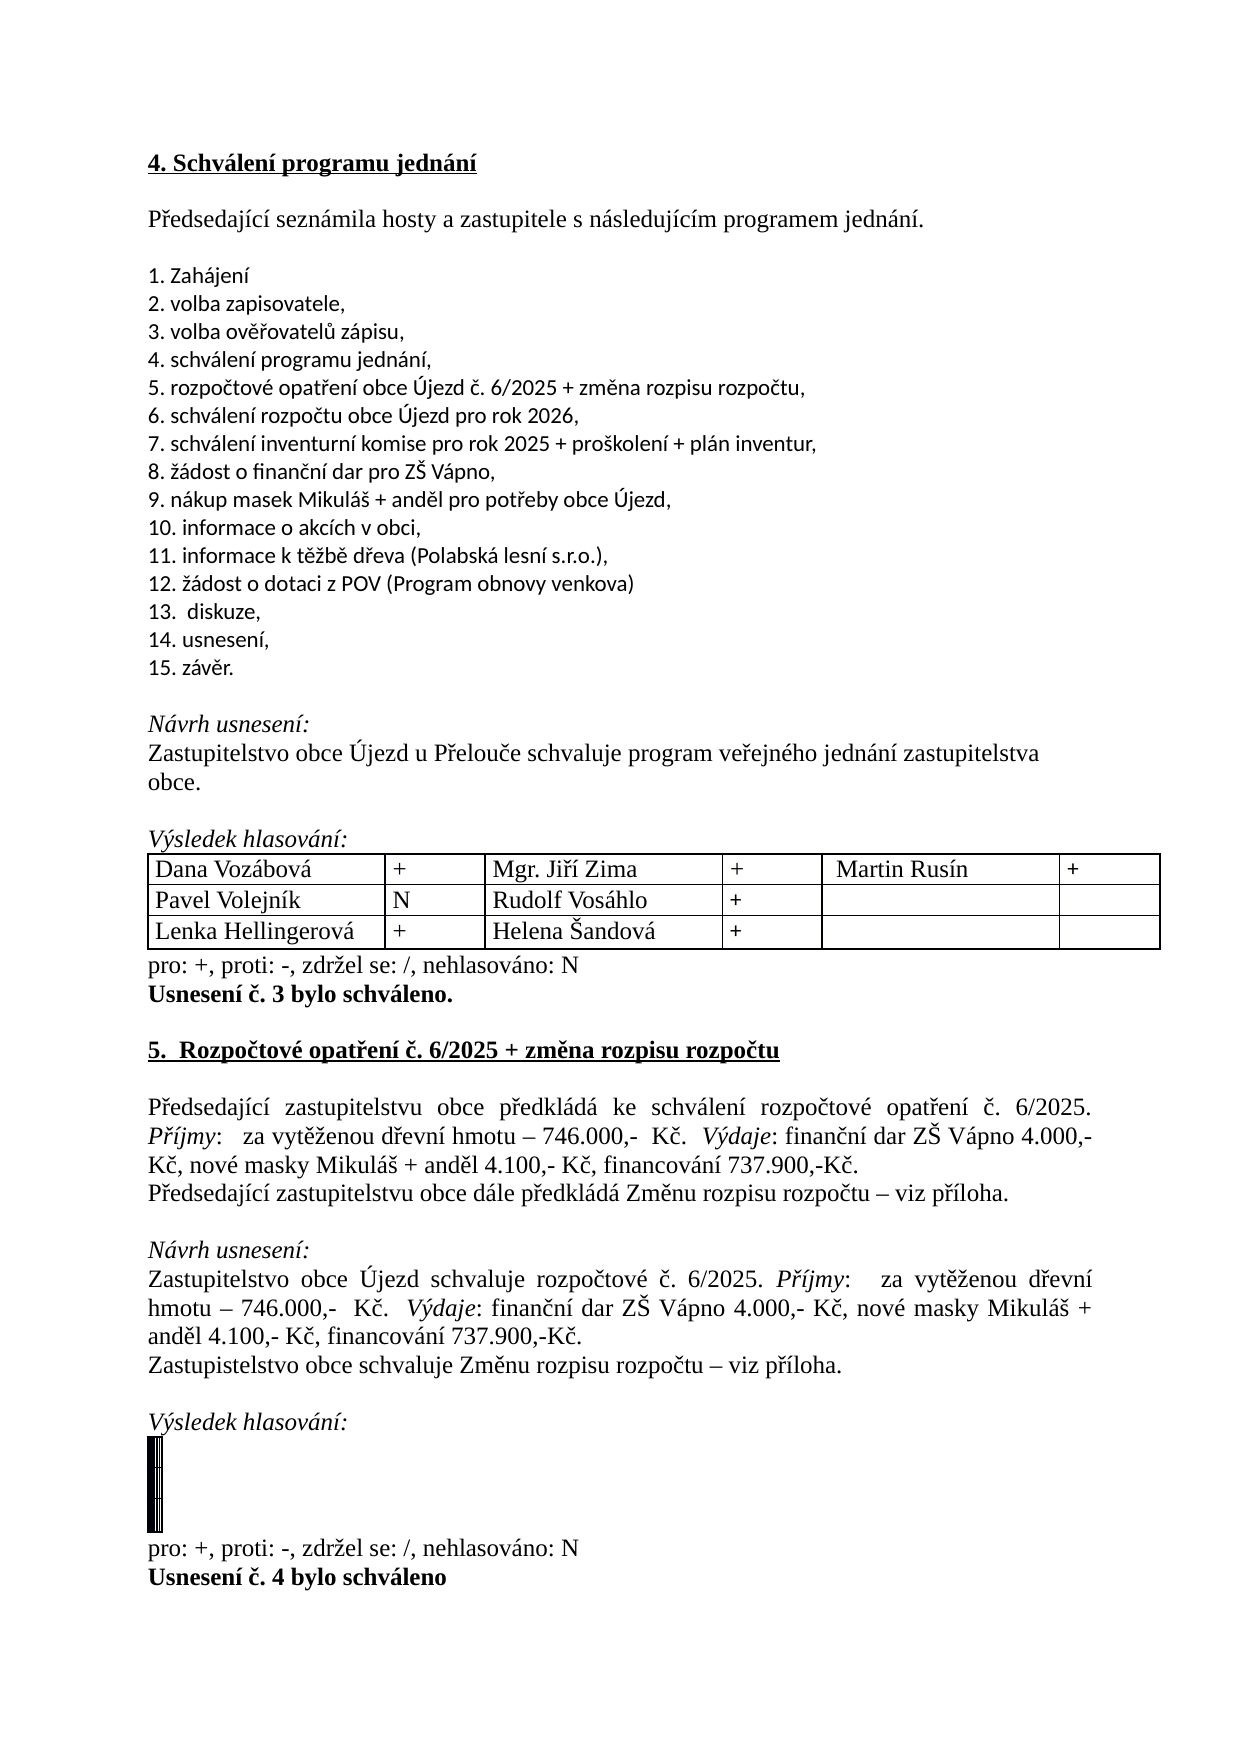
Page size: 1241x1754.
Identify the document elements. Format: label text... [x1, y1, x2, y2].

table_header Martin Rusín [823, 855, 1059, 884]
text 1. Zahájení [148, 261, 1093, 289]
text 2. volba zapisovatele, [148, 289, 1093, 317]
table_cell [823, 916, 1059, 948]
table_cell Lenka Hellingerová [149, 916, 384, 948]
text Usnesení č. 3 bylo schváleno. [148, 979, 1093, 1007]
text Zastupitelstvo obce Újezd u Přelouče schvaluje program veřejného jednání zastupitelstva obce. [148, 738, 1093, 796]
table_header Mgr. Jiří Zima [486, 855, 722, 884]
text Zastupitelstvo obce Újezd schvaluje rozpočtové č. 6/2025. Příjmy: za vytěženou dřevní hmotu – 746.000,- Kč. Výdaje: finanční dar ZŠ Vápno 4.000,- Kč, nové masky Mikuláš + anděl 4.100,- Kč, financování 737.900,-Kč. [148, 1264, 1093, 1350]
text 4. Schválení programu jednání [148, 148, 1093, 176]
text 8. žádost o finanční dar pro ZŠ Vápno, [148, 457, 1093, 485]
table_cell + [723, 916, 821, 948]
table_cell + [723, 885, 821, 915]
text Návrh usnesení: [148, 1235, 1093, 1264]
text Zastupistelstvo obce schvaluje Změnu rozpisu rozpočtu – viz příloha. [148, 1350, 1093, 1379]
text Předsedající seznámila hosty a zastupitele s následujícím programem jednání. [148, 204, 1093, 233]
table_header Dana Vozábová [149, 855, 384, 884]
text 5. rozpočtové opatření obce Újezd č. 6/2025 + změna rozpisu rozpočtu, [148, 373, 1093, 401]
text 7. schválení inventurní komise pro rok 2025 + proškolení + plán inventur, [148, 429, 1093, 457]
table_cell [1060, 885, 1159, 915]
text 12. žádost o dotaci z POV (Program obnovy venkova) [148, 569, 1093, 597]
text 13. diskuze, [148, 597, 1093, 625]
table_cell N [386, 885, 484, 915]
text Předsedající zastupitelstvu obce dále předkládá Změnu rozpisu rozpočtu – viz příloha. [148, 1178, 1093, 1207]
text Výsledek hlasování: [148, 824, 1093, 852]
table_header + [386, 855, 484, 884]
text Návrh usnesení: [148, 709, 1093, 738]
text Výsledek hlasování: [148, 1407, 1093, 1436]
text 14. usnesení, [148, 625, 1093, 653]
text 4. schválení programu jednání, [148, 345, 1093, 373]
table_cell Helena Šandová [486, 916, 722, 948]
text 11. informace k těžbě dřeva (Polabská lesní s.r.o.), [148, 541, 1093, 569]
text 5. Rozpočtové opatření č. 6/2025 + změna rozpisu rozpočtu [148, 1035, 1093, 1064]
text 9. nákup masek Mikuláš + anděl pro potřeby obce Újezd, [148, 485, 1093, 513]
table_cell [1060, 916, 1159, 948]
table_cell [823, 885, 1059, 915]
table_header + [723, 855, 821, 884]
table_cell + [386, 916, 484, 948]
text Předsedající zastupitelstvu obce předkládá ke schválení rozpočtové opatření č. 6/2025. Příjmy: za vytěženou dřevní hmotu – 746.000,- Kč. Výdaje: finanční dar ZŠ Vápno 4.000,- Kč, nové masky Mikuláš + anděl 4.100,- Kč, financování 737.900,-Kč. [148, 1092, 1093, 1178]
text pro: +, proti: -, zdržel se: /, nehlasováno: N [148, 950, 1093, 979]
text Usnesení č. 4 bylo schváleno [148, 1562, 1093, 1591]
text 6. schválení rozpočtu obce Újezd pro rok 2026, [148, 401, 1093, 429]
text 3. volba ověřovatelů zápisu, [148, 317, 1093, 345]
text pro: +, proti: -, zdržel se: /, nehlasováno: N [148, 1533, 1093, 1562]
table_cell Pavel Volejník [149, 885, 384, 915]
table_cell Rudolf Vosáhlo [486, 885, 722, 915]
text 15. závěr. [148, 653, 1093, 681]
text 10. informace o akcích v obci, [148, 513, 1093, 541]
table_header + [1060, 855, 1159, 884]
